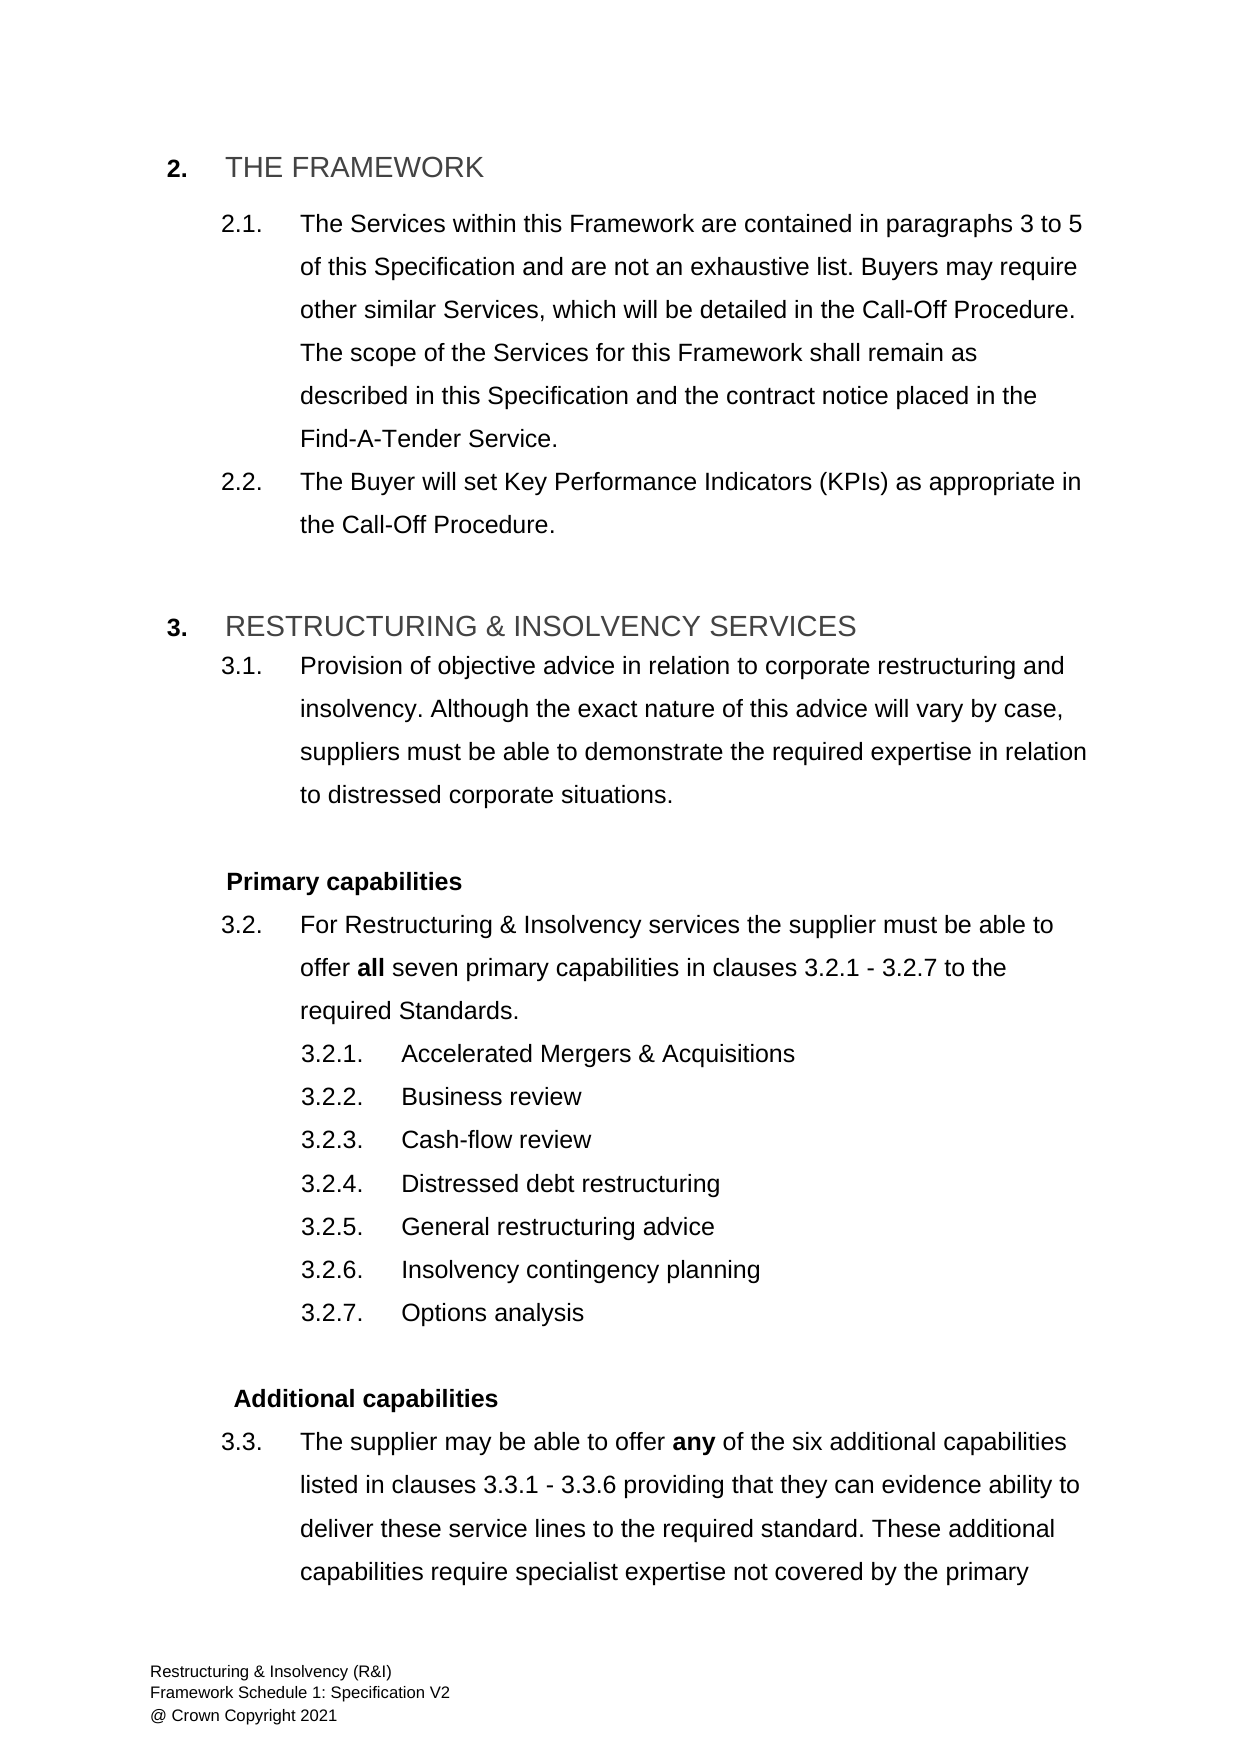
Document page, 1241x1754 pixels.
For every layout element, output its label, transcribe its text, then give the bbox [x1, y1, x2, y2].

list The supplier may be able to offer any of the six additional capabilities listed in clauses 3.3.1 - 3.3.6 providing that they can evidence ability to deliver these service lines to the required standard. These additional capabilities require specialist expertise not covered by the primary [262, 1427, 1090, 1586]
list Cash-flow review [363, 1126, 1090, 1154]
list The Buyer will set Key Performance Indicators (KPIs) as appropriate in the Call-Off Procedure. [262, 467, 1090, 539]
list For Restructuring & Insolvency services the supplier must be able to offer all seven primary capabilities in clauses 3.2.1 - 3.2.7 to the required Standards. [262, 910, 1090, 1025]
list Insolvency contingency planning [363, 1255, 1090, 1284]
list Business review [363, 1082, 1090, 1111]
list Distressed debt restructuring [363, 1169, 1090, 1197]
list General restructuring advice [363, 1212, 1090, 1241]
list Options analysis [363, 1298, 1090, 1327]
list Provision of objective advice in relation to corporate restructuring and insolvency. Although the exact nature of this advice will vary by case, suppliers must be able to demonstrate the required expertise in relation to distressed corporate situations. [262, 651, 1090, 809]
list The Services within this Framework are contained in paragraphs 3 to 5 of this Specification and are not an exhaustive list. Buyers may require other similar Services, which will be detailed in the Call-Off Procedure. The scope of the Services for this Framework shall remain as described in this Specification and the contract notice placed in the Find-A-Tender Service. [262, 209, 1090, 453]
subtitle RESTRUCTURING & INSOLVENCY SERVICES [187, 609, 1090, 643]
subtitle THE FRAMEWORK [187, 150, 1090, 183]
text Primary capabilities [150, 867, 1090, 896]
text Additional capabilities [150, 1384, 1090, 1413]
list Accelerated Mergers & Acquisitions [363, 1039, 1090, 1068]
